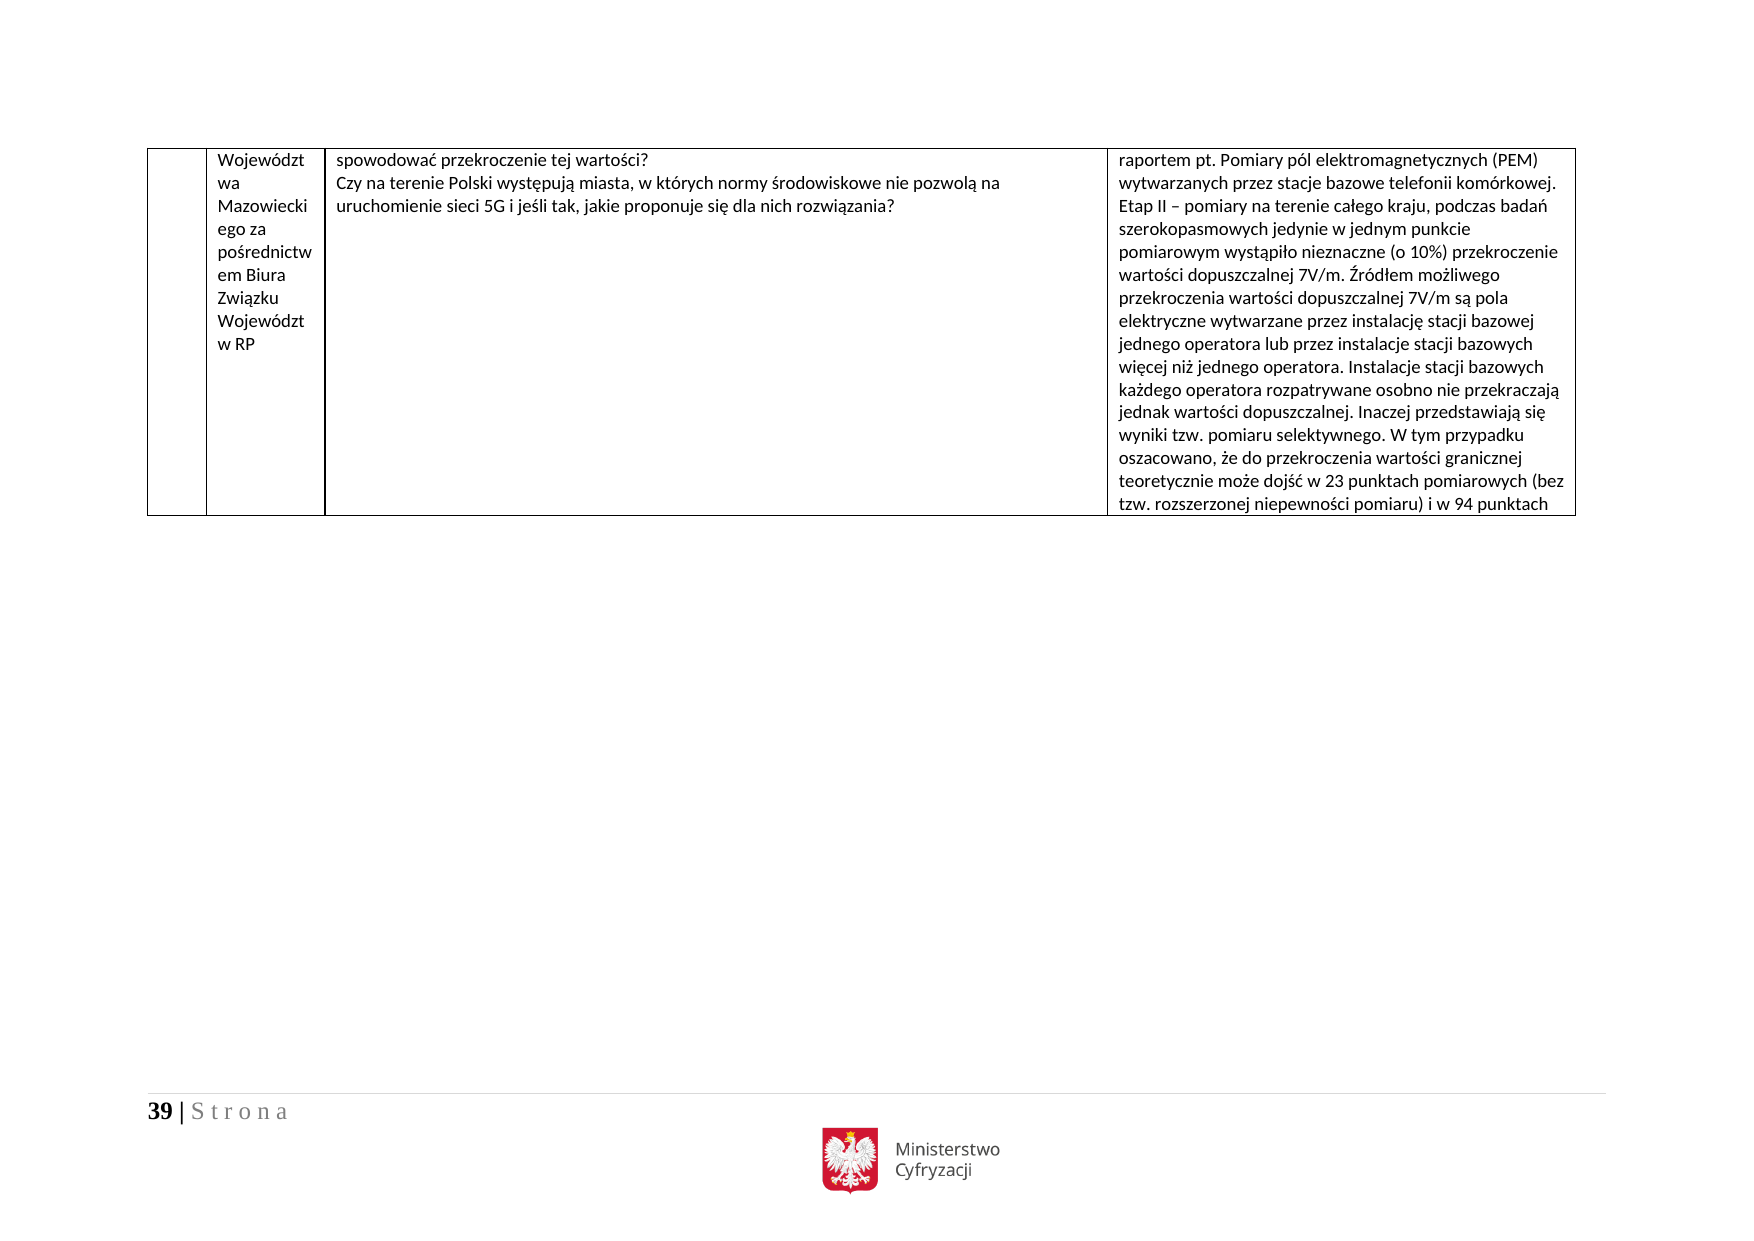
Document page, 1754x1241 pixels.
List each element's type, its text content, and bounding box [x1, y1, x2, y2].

table_cell Województwa Mazowieckiego za pośrednictwem Biura Związku Województw RP [207, 149, 324, 515]
table_cell spowodować przekroczenie tej wartości? Czy na terenie Polski występują miasta, w których normy środowiskowe nie pozwolą na uruchomienie sieci 5G i jeśli tak, jakie proponuje się dla nich rozwiązania? [326, 149, 1107, 515]
table_cell raportem pt. Pomiary pól elektromagnetycznych (PEM) wytwarzanych przez stacje bazowe telefonii komórkowej. Etap II – pomiary na terenie całego kraju, podczas badań szerokopasmowych jedynie w jednym punkcie pomiarowym wystąpiło nieznaczne (o 10%) przekroczenie wartości dopuszczalnej 7V/m. Źródłem możliwego przekroczenia wartości dopuszczalnej 7V/m są pola elektryczne wytwarzane przez instalację stacji bazowej jednego operatora lub przez instalacje stacji bazowych więcej niż jednego operatora. Instalacje stacji bazowych każdego operatora rozpatrywane osobno nie przekraczają jednak wartości dopuszczalnej. Inaczej przedstawiają się wyniki tzw. pomiaru selektywnego. W tym przypadku oszacowano, że do przekroczenia wartości granicznej teoretycznie może dojść w 23 punktach pomiarowych (bez tzw. rozszerzonej niepewności pomiaru) i w 94 punktach [1108, 149, 1575, 515]
table_cell [148, 149, 206, 515]
